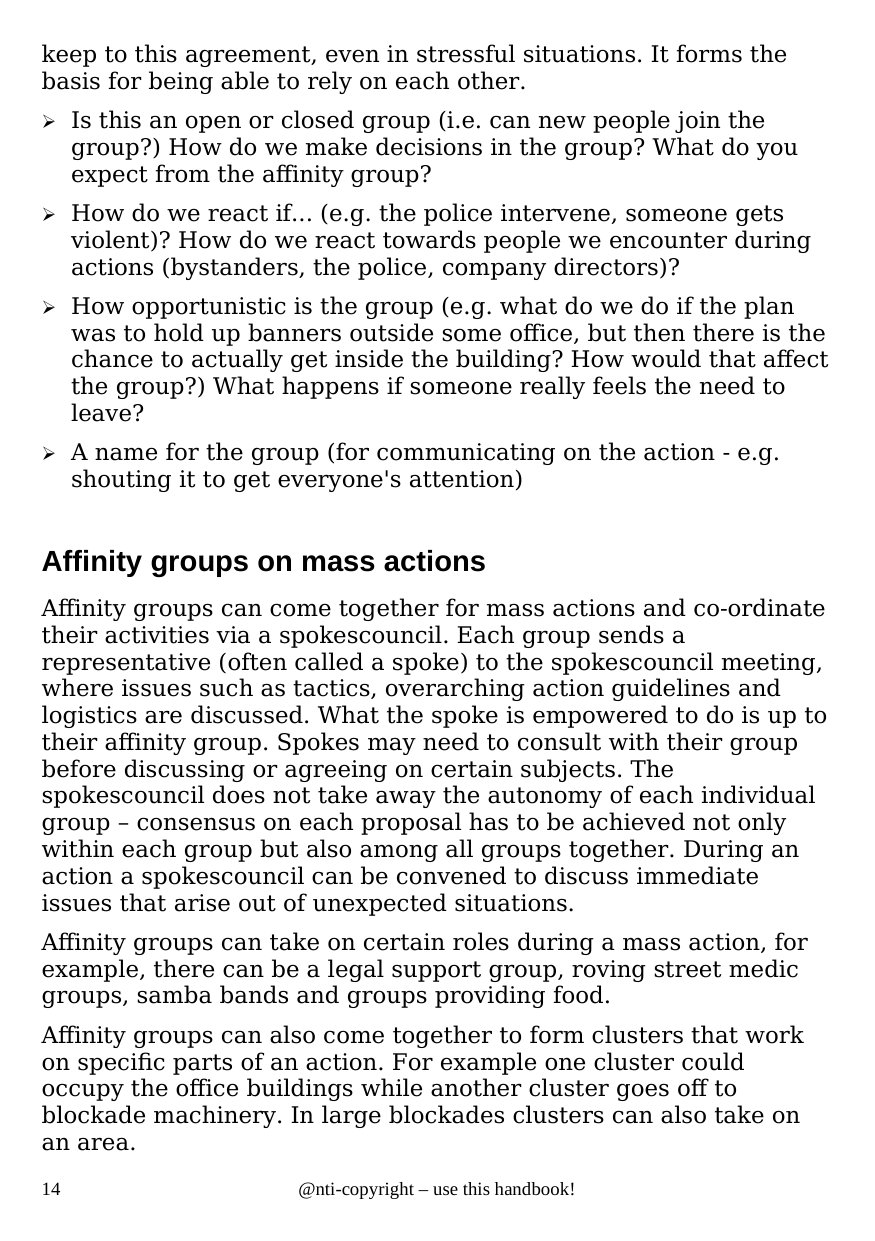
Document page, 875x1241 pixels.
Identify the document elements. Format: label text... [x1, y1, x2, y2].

text Affinity groups can take on certain roles during a mass action, for example, there can be a legal support group, roving street medic groups, samba bands and groups providing food. [41, 929, 833, 1009]
text keep to this agreement, even in stressful situations. It forms the basis for being able to rely on each other. [41, 41, 833, 95]
text Affinity groups can also come together to form clusters that work on specific parts of an action. For example one cluster could occupy the office buildings while another cluster goes off to blockade machinery. In large blockades clusters can also take on an area. [41, 1022, 833, 1156]
list How do we react if... (e.g. the police intervene, someone gets violent)? How do we react towards people we encounter during actions (bystanders, the police, company directors)? [41, 200, 833, 281]
text Affinity groups on mass actions [41, 545, 833, 578]
list A name for the group (for communicating on the action - e.g. shouting it to get everyone's attention) [41, 439, 833, 493]
list Is this an open or closed group (i.e. can new people join the group?) How do we make decisions in the group? What do you expect from the affinity group? [41, 107, 833, 188]
list How opportunistic is the group (e.g. what do we do if the plan was to hold up banners outside some office, but then there is the chance to actually get inside the building? How would that affect the group?) What happens if someone really feels the need to leave? [41, 293, 833, 427]
text Affinity groups can come together for mass actions and co-ordinate their activities via a spokescouncil. Each group sends a representative (often called a spoke) to the spokescouncil meeting, where issues such as tactics, overarching action guidelines and logistics are discussed. What the spoke is empowered to do is up to their affinity group. Spokes may need to consult with their group before discussing or agreeing on certain subjects. The spokescouncil does not take away the autonomy of each individual group – consensus on each proposal has to be achieved not only within each group but also among all groups together. During an action a spokescouncil can be convened to discuss immediate issues that arise out of unexpected situations. [41, 595, 833, 917]
